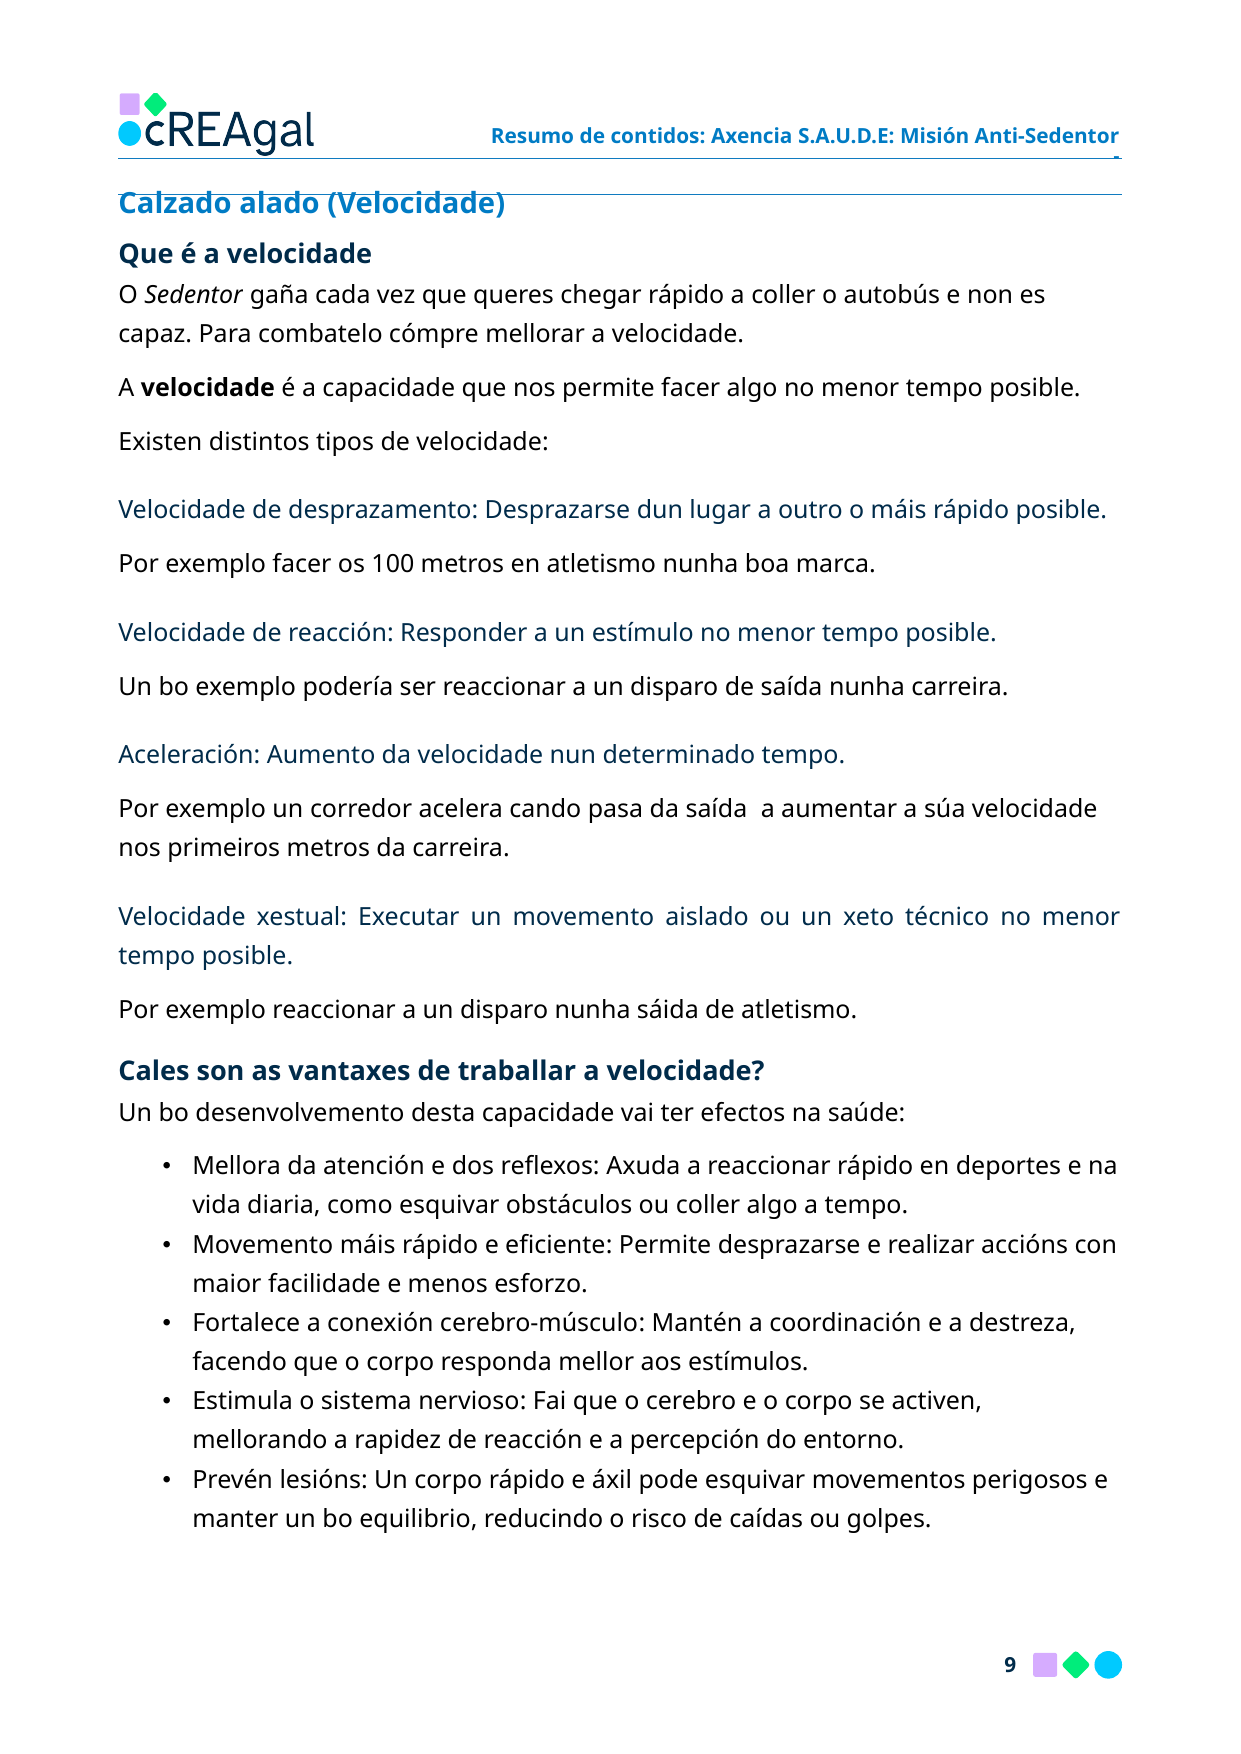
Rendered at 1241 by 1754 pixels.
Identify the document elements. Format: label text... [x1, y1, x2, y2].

subtitle Cales son as vantaxes de traballar a velocidade? [118, 1052, 1122, 1089]
subtitle Que é a velocidade [118, 234, 1122, 271]
text Velocidade de desprazamento: Desprazarse dun lugar a outro o máis rápido posible. [118, 492, 1122, 526]
list Mellora da atención e dos reflexos: Axuda a reaccionar rápido en deportes e na vida diaria, como esquivar obstáculos ou coller algo a tempo. [162, 1148, 1122, 1221]
text Aceleración: Aumento da velocidade nun determinado tempo. [118, 737, 1122, 771]
text Por exemplo reaccionar a un disparo nunha sáida de atletismo. [118, 992, 1122, 1026]
list Movemento máis rápido e eficiente: Permite desprazarse e realizar accións con maior facilidade e menos esforzo. [162, 1226, 1122, 1299]
text Un bo exemplo podería ser reaccionar a un disparo de saída nunha carreira. [118, 668, 1122, 702]
subtitle [118, 182, 1122, 194]
text A velocidade é a capacidade que nos permite facer algo no menor tempo posible. [118, 370, 1122, 404]
text Velocidade de reacción: Responder a un estímulo no menor tempo posible. [118, 614, 1122, 648]
list Estimula o sistema nervioso: Fai que o cerebro e o corpo se activen, mellorando a rapidez de reacción e a percepción do entorno. [162, 1383, 1122, 1456]
text Por exemplo un corredor acelera cando pasa da saída a aumentar a súa velocidade nos primeiros metros da carreira. [118, 791, 1122, 864]
picture [118, 93, 314, 156]
text Por exemplo facer os 100 metros en atletismo nunha boa marca. [118, 546, 1122, 580]
text Existen distintos tipos de velocidade: [118, 423, 1122, 457]
list Fortalece a conexión cerebro-músculo: Mantén a coordinación e a destreza, facendo que o corpo responda mellor aos estímulos. [162, 1304, 1122, 1378]
list Prevén lesións: Un corpo rápido e áxil pode esquivar movementos perigosos e manter un bo equilibrio, reducindo o risco de caídas ou golpes. [162, 1461, 1122, 1534]
text Velocidade xestual: Executar un movemento aislado ou un xeto técnico no menor tempo posible. [118, 899, 1122, 972]
text Un bo desenvolvemento desta capacidade vai ter efectos na saúde: [118, 1094, 1122, 1128]
text O Sedentor gaña cada vez que queres chegar rápido a coller o autobús e non es capaz. Para combatelo cómpre mellorar a velocidade. [118, 277, 1122, 350]
subtitle Calzado alado (Velocidade) [118, 195, 1122, 222]
